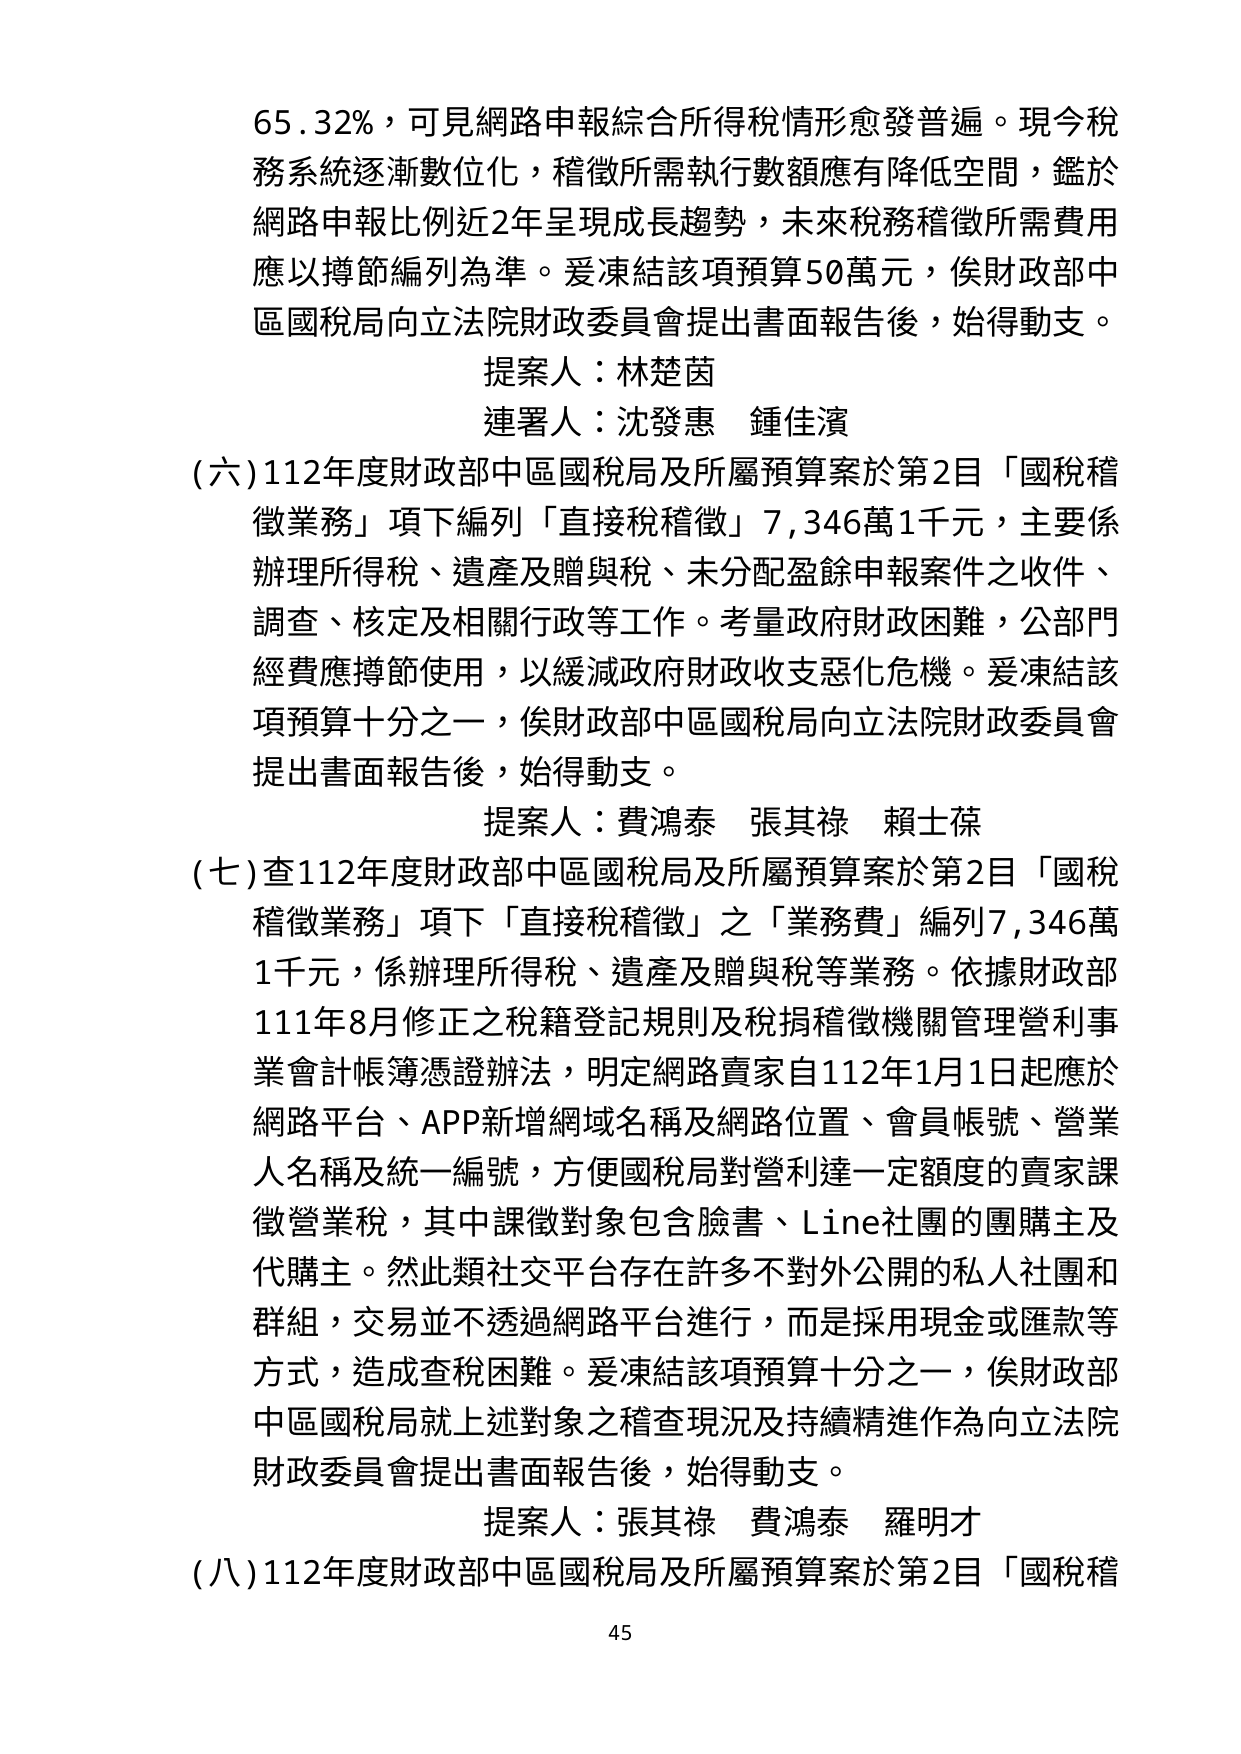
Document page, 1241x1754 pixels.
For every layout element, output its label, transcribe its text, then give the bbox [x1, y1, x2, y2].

text (八)112年度財政部中區國稅局及所屬預算案於第2目「國稅稽 [120, 1544, 1120, 1594]
text (六)112年度財政部中區國稅局及所屬預算案於第2目「國稅稽徵業務」項下編列「直接稅稽徵」7,346萬1千元，主要係辦理所得稅、遺產及贈與稅、未分配盈餘申報案件之收件、調查、核定及相關行政等工作。考量政府財政困難，公部門經費應撙節使用，以緩減政府財政收支惡化危機。爰凍結該項預算十分之一，俟財政部中區國稅局向立法院財政委員會提出書面報告後，始得動支。 [120, 444, 1120, 794]
text 提案人：林楚茵 [483, 344, 1120, 394]
text (七)查112年度財政部中區國稅局及所屬預算案於第2目「國稅稽徵業務」項下「直接稅稽徵」之「業務費」編列7,346萬1千元，係辦理所得稅、遺產及贈與稅等業務。依據財政部111年8月修正之稅籍登記規則及稅捐稽徵機關管理營利事業會計帳簿憑證辦法，明定網路賣家自112年1月1日起應於網路平台、APP新增網域名稱及網路位置、會員帳號、營業人名稱及統一編號，方便國稅局對營利達一定額度的賣家課徵營業稅，其中課徵對象包含臉書、Line社團的團購主及代購主。然此類社交平台存在許多不對外公開的私人社團和群組，交易並不透過網路平台進行，而是採用現金或匯款等方式，造成查稅困難。爰凍結該項預算十分之一，俟財政部中區國稅局就上述對象之稽查現況及持續精進作為向立法院財政委員會提出書面報告後，始得動支。 [120, 844, 1120, 1494]
text 提案人：張其祿 費鴻泰 羅明才 [483, 1494, 1120, 1544]
text 連署人：沈發惠 鍾佳濱 [483, 394, 1120, 444]
text 65.32%，可見網路申報綜合所得稅情形愈發普遍。現今稅務系統逐漸數位化，稽徵所需執行數額應有降低空間，鑑於網路申報比例近2年呈現成長趨勢，未來稅務稽徵所需費用應以撙節編列為準。爰凍結該項預算50萬元，俟財政部中區國稅局向立法院財政委員會提出書面報告後，始得動支。 [120, 94, 1120, 344]
text 提案人：費鴻泰 張其祿 賴士葆 [483, 794, 1120, 844]
